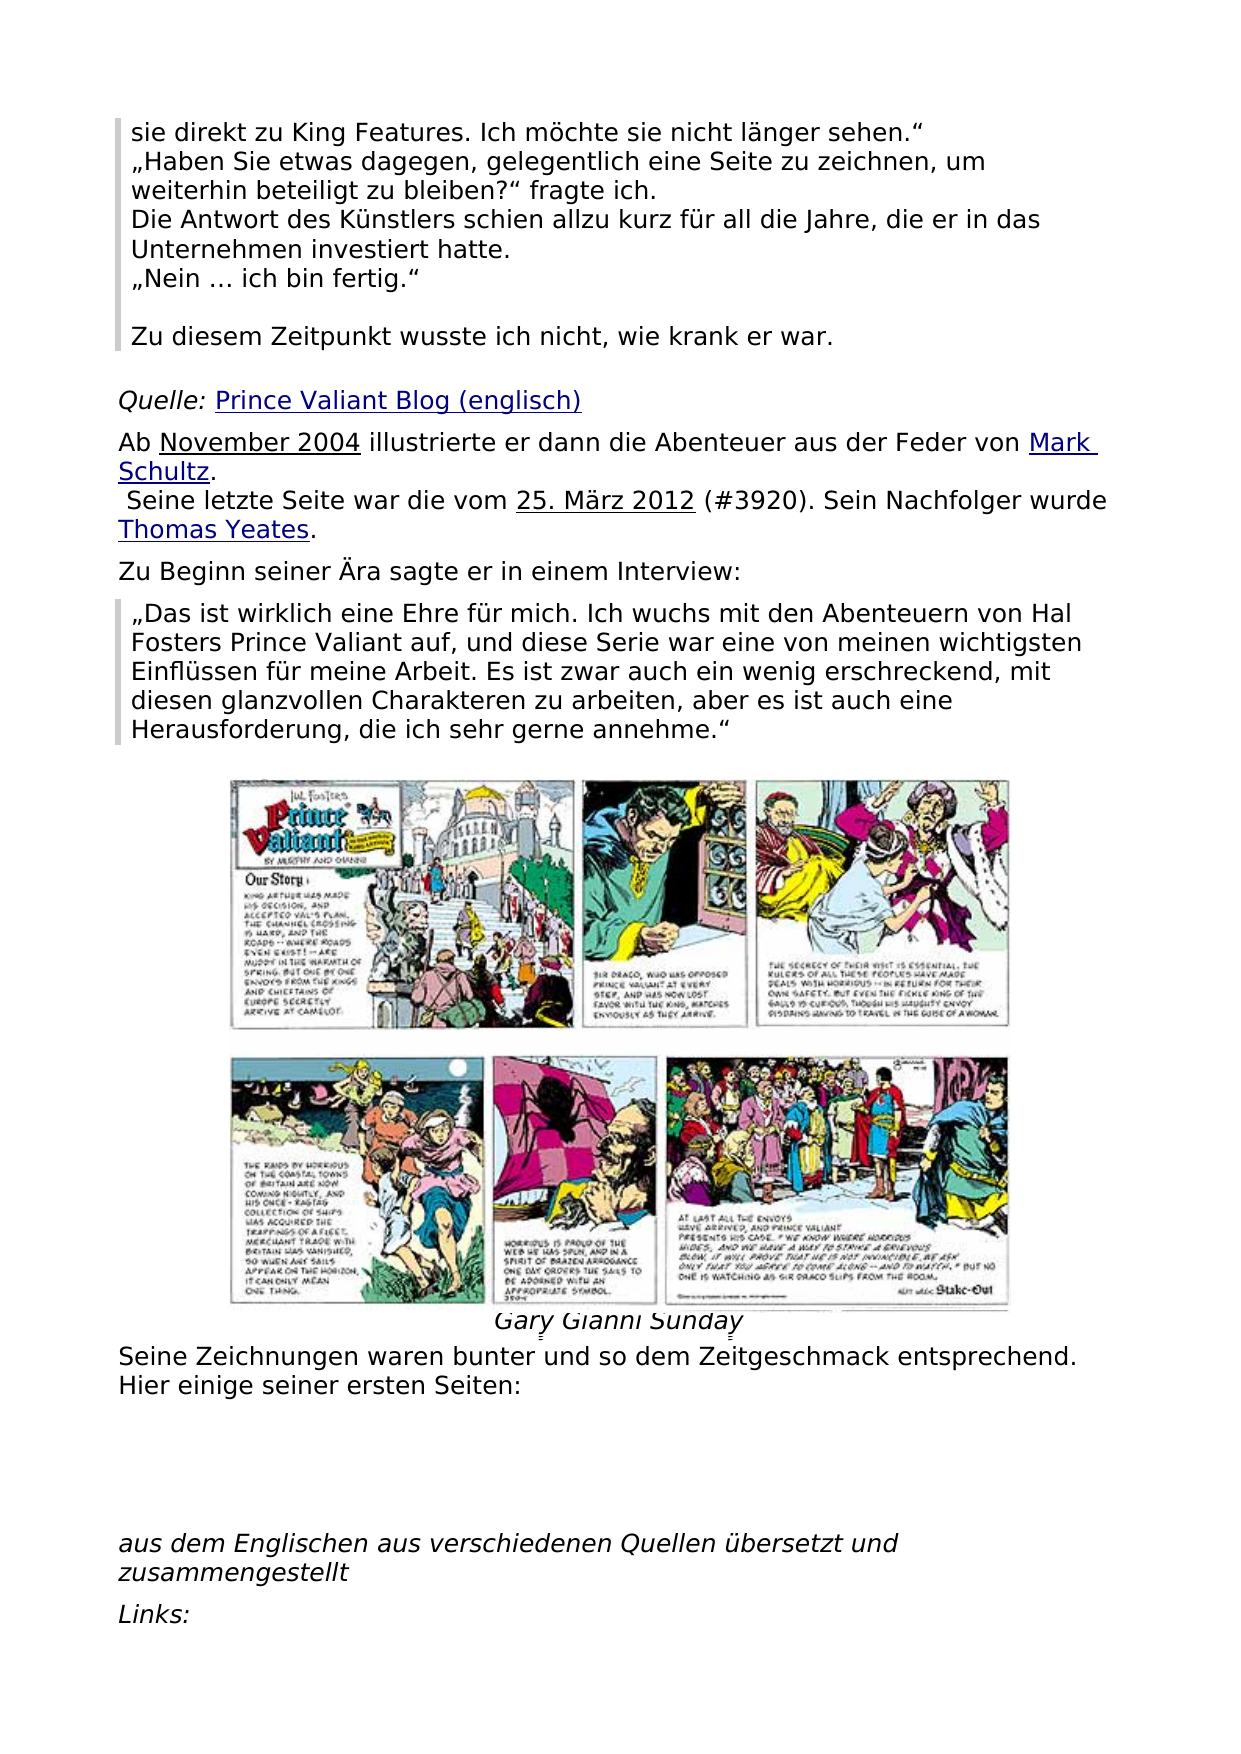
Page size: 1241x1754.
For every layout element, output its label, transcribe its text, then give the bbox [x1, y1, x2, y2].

text Quelle: Prince Valiant Blog (englisch) [118, 386, 1122, 416]
text Seine Zeichnungen waren bunter und so dem Zeitgeschmack entsprechend. Hier einige seiner ersten Seiten: [118, 780, 1122, 1517]
table_header sie direkt zu King Features. Ich möchte sie nicht länger sehen.“ „Haben Sie etwas dagegen, gelegentlich eine Seite zu zeichnen, um weiterhin beteiligt zu bleiben?“ fragte ich. Die Antwort des Künstlers schien allzu kurz für all die Jahre, die er in das Unternehmen investiert hatte. „Nein … ich bin fertig.“ Zu diesem Zeitpunkt wusste ich nicht, wie krank er war. [121, 118, 1122, 351]
table_header „Das ist wirklich eine Ehre für mich. Ich wuchs mit den Abenteuern von Hal Fosters Prince Valiant auf, und diese Serie war eine von meinen wichtigsten Einflüssen für meine Arbeit. Es ist zwar auch ein wenig erschreckend, mit diesen glanzvollen Charakteren zu arbeiten, aber es ist auch eine Herausforderung, die ich sehr gerne annehme.“ [121, 599, 1122, 745]
text aus dem Englischen aus verschiedenen Quellen übersetzt und zusammengestellt [118, 1529, 1122, 1588]
picture [229, 779, 1011, 1313]
text Zu Beginn seiner Ära sagte er in einem Interview: [118, 557, 1122, 586]
text Ab November 2004 illustrierte er dann die Abenteuer aus der Feder von Mark Schultz. Seine letzte Seite war die vom 25. März 2012 (#3920). Sein Nachfolger wurde Thomas Yeates. [118, 428, 1122, 545]
text Gary Gianni Sunday [229, 1313, 1011, 1336]
text Links: [118, 1600, 1122, 1629]
